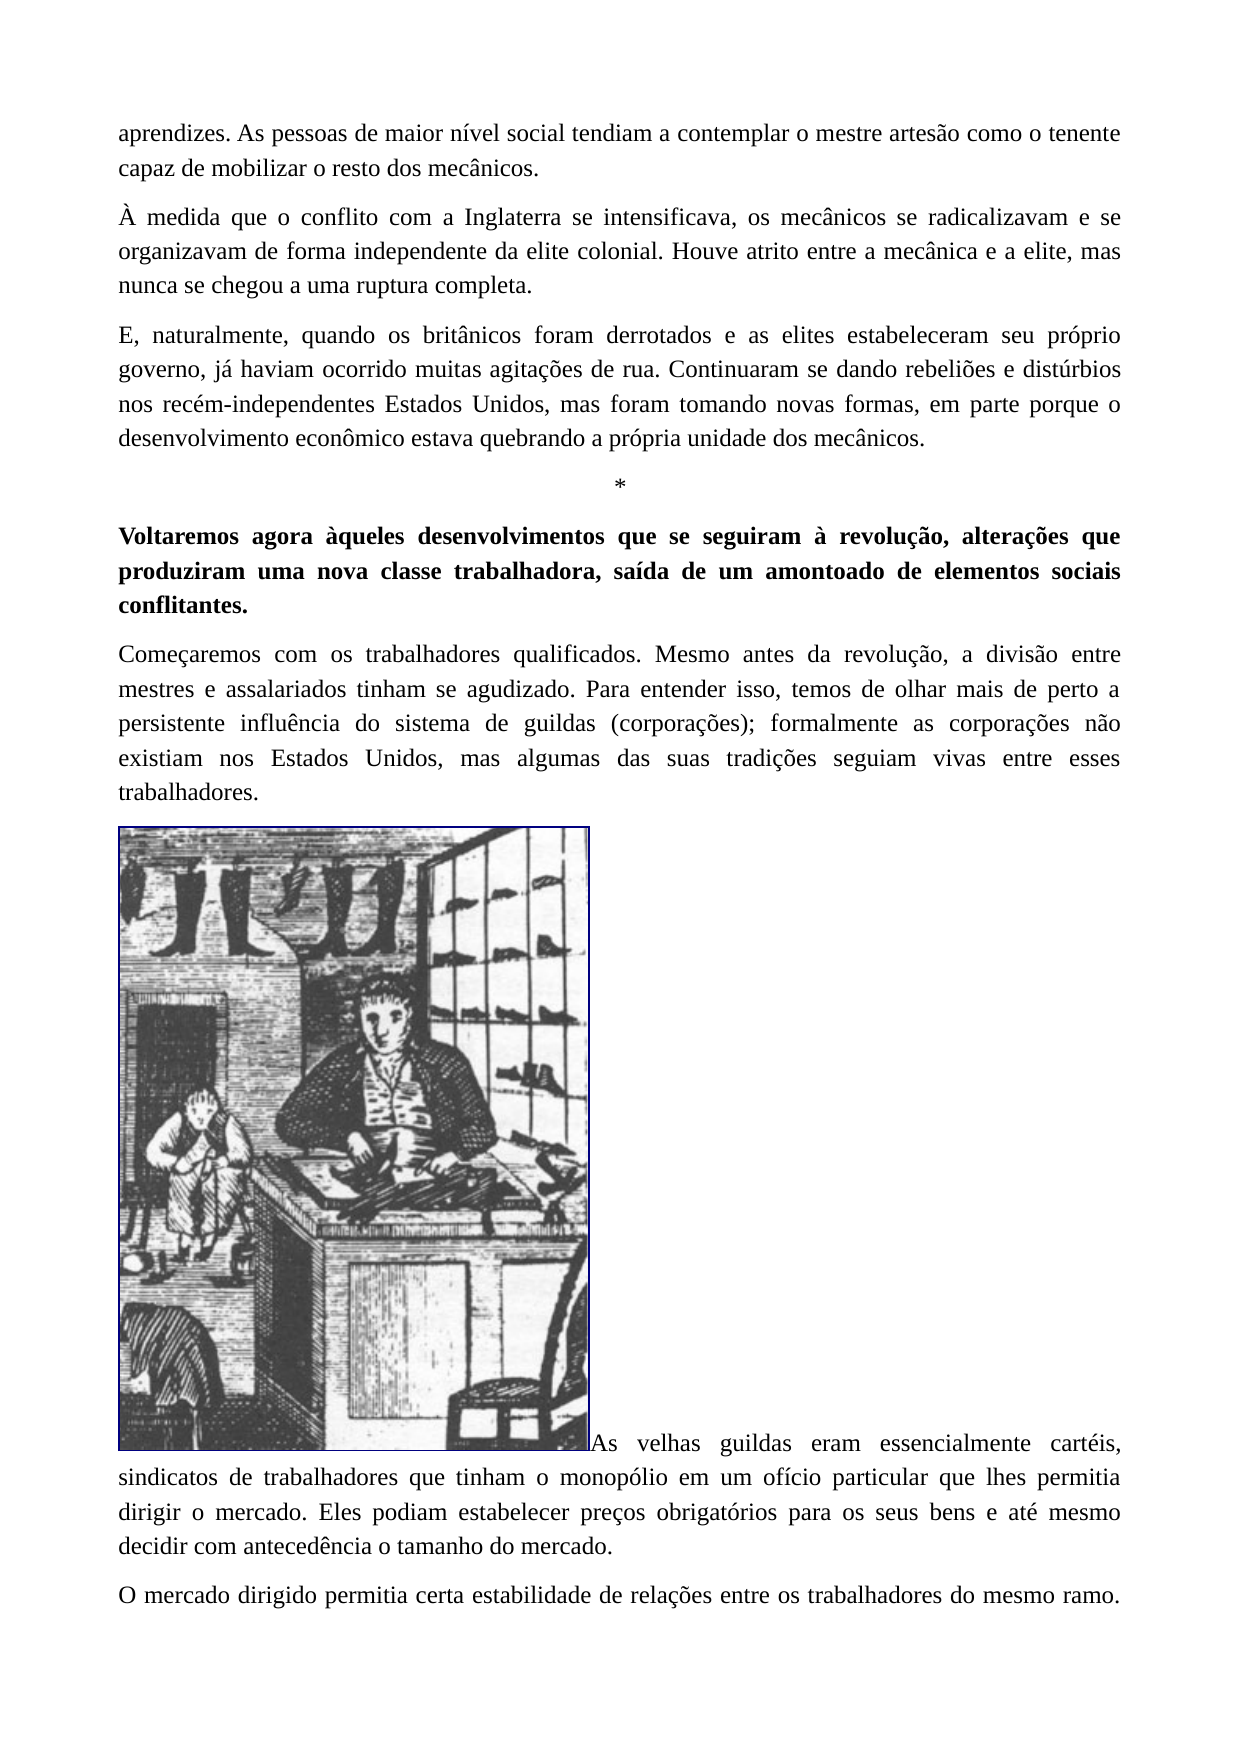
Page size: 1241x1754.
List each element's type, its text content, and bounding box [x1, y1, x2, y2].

text aprendizes. As pessoas de maior nível social tendiam a contemplar o mestre artesão como o tenente capaz de mobilizar o resto dos mecânicos. [118, 118, 1122, 181]
text Voltaremos agora àqueles desenvolvimentos que se seguiram à revolução, alterações que produziram uma nova classe trabalhadora, saída de um amontoado de elementos sociais conflitantes. [118, 521, 1122, 619]
text Começaremos com os trabalhadores qualificados. Mesmo antes da revolução, a divisão entre mestres e assalariados tinham se agudizado. Para entender isso, temos de olhar mais de perto a persistente influência do sistema de guildas (corporações); formalmente as corporações não existiam nos Estados Unidos, mas algumas das suas tradições seguiam vivas entre esses trabalhadores. [118, 639, 1122, 806]
text À medida que o conflito com a Inglaterra se intensificava, os mecânicos se radicalizavam e se organizavam de forma independente da elite colonial. Houve atrito entre a mecânica e a elite, mas nunca se chegou a uma ruptura completa. [118, 202, 1122, 299]
text E, naturalmente, quando os britânicos foram derrotados e as elites estabeleceram seu próprio governo, já haviam ocorrido muitas agitações de rua. Continuaram se dando rebeliões e distúrbios nos recém-independentes Estados Unidos, mas foram tomando novas formas, em parte porque o desenvolvimento econômico estava quebrando a própria unidade dos mecânicos. [118, 320, 1122, 452]
text As velhas guildas eram essencialmente cartéis, sindicatos de trabalhadores que tinham o monopólio em um ofício particular que lhes permitia dirigir o mercado. Eles podiam estabelecer preços obrigatórios para os seus bens e até mesmo decidir com antecedência o tamanho do mercado. [118, 826, 1122, 1560]
picture [120, 828, 588, 1450]
text O mercado dirigido permitia certa estabilidade de relações entre os trabalhadores do mesmo ramo. [118, 1580, 1122, 1609]
text * [118, 472, 1122, 501]
